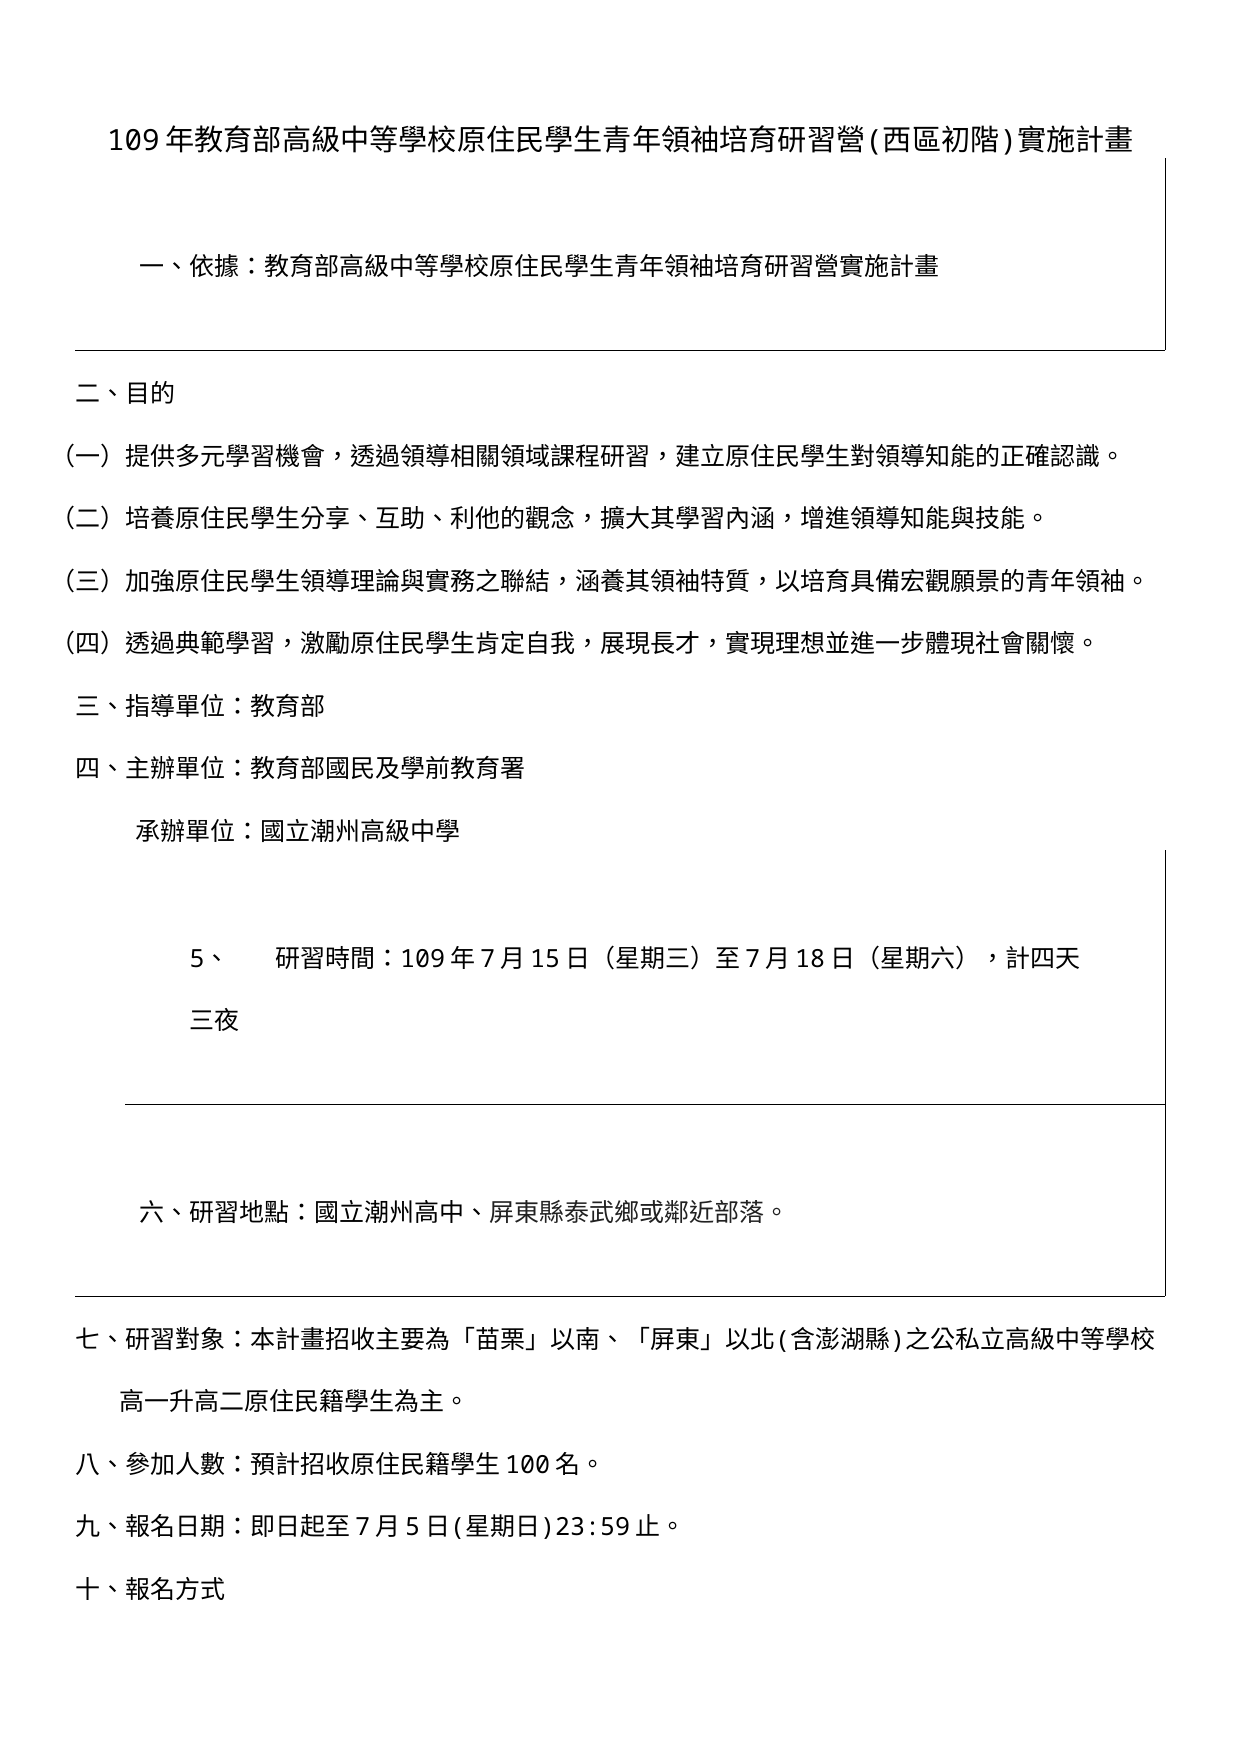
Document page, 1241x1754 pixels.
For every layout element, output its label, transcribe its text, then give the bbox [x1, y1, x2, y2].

text （一）提供多元學習機會，透過領導相關領域課程研習，建立原住民學生對領導知能的正確認識。 [50, 412, 1165, 475]
text 二、目的 [75, 350, 1165, 412]
text 七、研習對象：本計畫招收主要為「苗栗」以南、「屏東」以北(含澎湖縣)之公私立高級中等學校高一升高二原住民籍學生為主。 [75, 1296, 1165, 1421]
text 九、報名日期：即日起至7月5日(星期日)23:59止。 [75, 1483, 1165, 1546]
text 一、依據：教育部高級中等學校原住民學生青年領袖培育研習營實施計畫 [75, 158, 1165, 350]
text （二）培養原住民學生分享、互助、利他的觀念，擴大其學習內涵，增進領導知能與技能。 [50, 475, 1165, 537]
text 四、主辦單位：教育部國民及學前教育署 承辦單位：國立潮州高級中學 [75, 725, 1165, 850]
text 八、參加人數：預計招收原住民籍學生100名。 [75, 1421, 1165, 1483]
text 六、研習地點：國立潮州高中、屏東縣泰武鄉或鄰近部落。 [75, 1104, 1165, 1296]
text 109年教育部高級中等學校原住民學生青年領袖培育研習營(西區初階)實施計畫 [75, 96, 1165, 158]
text （三）加強原住民學生領導理論與實務之聯結，涵養其領袖特質，以培育具備宏觀願景的青年領袖。 [50, 537, 1165, 600]
text 十、報名方式 [75, 1546, 1165, 1608]
list 研習時間：109年7月15日（星期三）至7月18日（星期六），計四天三夜 [125, 850, 1165, 1104]
text （四）透過典範學習，激勵原住民學生肯定自我，展現長才，實現理想並進一步體現社會關懷。 [50, 600, 1165, 662]
text 三、指導單位：教育部 [75, 662, 1165, 725]
